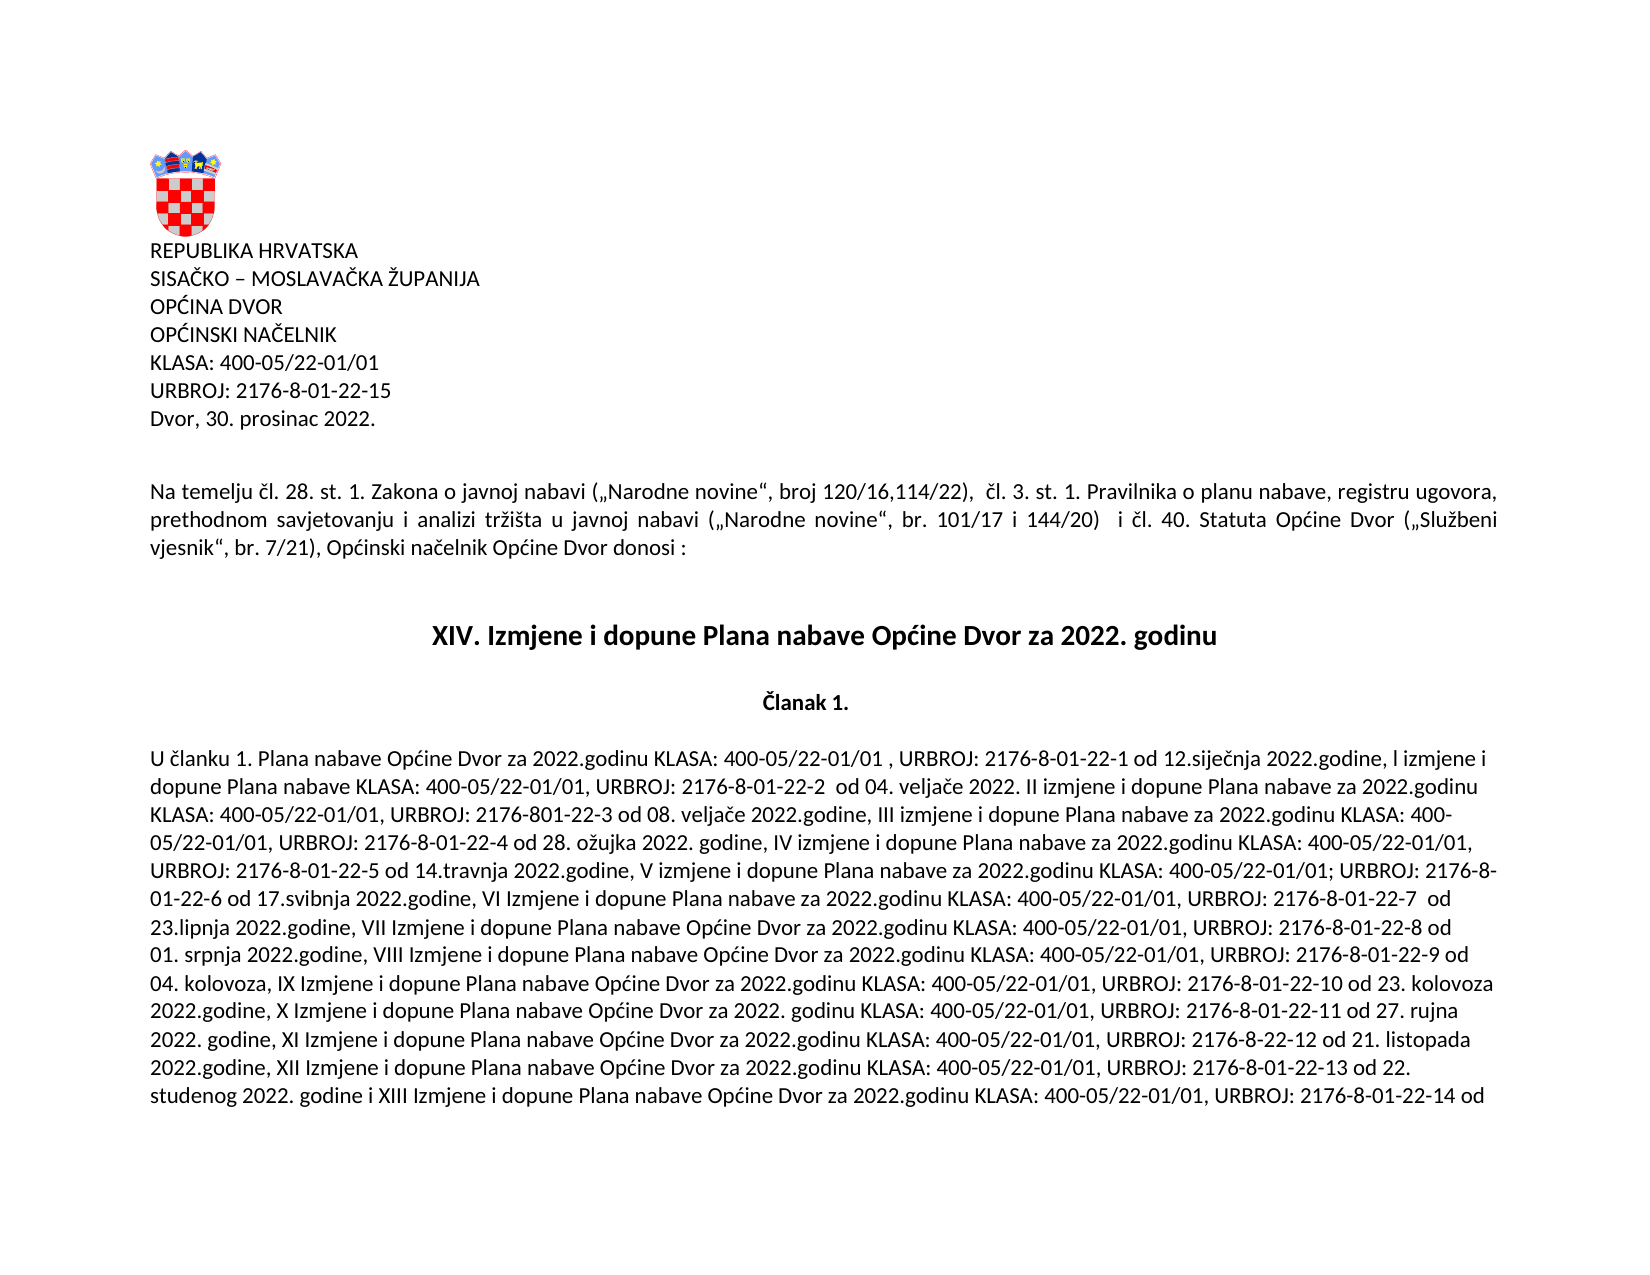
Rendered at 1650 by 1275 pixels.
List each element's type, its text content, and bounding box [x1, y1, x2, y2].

text Članak 1. U članku 1. Plana nabave Općine Dvor za 2022.godinu KLASA: 400-05/22-01/01 , URBROJ: 2176-8-01-22-1 od 12.siječnja 2022.godine, l izmjene i dopune Plana nabave KLASA: 400-05/22-01/01, URBROJ: 2176-8-01-22-2 od 04. veljače 2022. II izmjene i dopune Plana nabave za 2022.godinu KLASA: 400-05/22-01/01, URBROJ: 2176-801-22-3 od 08. veljače 2022.godine, III izmjene i dopune Plana nabave za 2022.godinu KLASA: 400-05/22-01/01, URBROJ: 2176-8-01-22-4 od 28. ožujka 2022. godine, IV izmjene i dopune Plana nabave za 2022.godinu KLASA: 400-05/22-01/01, URBROJ: 2176-8-01-22-5 od 14.travnja 2022.godine, V izmjene i dopune Plana nabave za 2022.godinu KLASA: 400-05/22-01/01; URBROJ: 2176-8-01-22-6 od 17.svibnja 2022.godine, VI Izmjene i dopune Plana nabave za 2022.godinu KLASA: 400-05/22-01/01, URBROJ: 2176-8-01-22-7 od 23.lipnja 2022.godine, VII Izmjene i dopune Plana nabave Općine Dvor za 2022.godinu KLASA: 400-05/22-01/01, URBROJ: 2176-8-01-22-8 od 01. srpnja 2022.godine, VIII Izmjene i dopune Plana nabave Općine Dvor za 2022.godinu KLASA: 400-05/22-01/01, URBROJ: 2176-8-01-22-9 od 04. kolovoza, IX Izmjene i dopune Plana nabave Općine Dvor za 2022.godinu KLASA: 400-05/22-01/01, URBROJ: 2176-8-01-22-10 od 23. kolovoza 2022.godine, X Izmjene i dopune Plana nabave Općine Dvor za 2022. godinu KLASA: 400-05/22-01/01, URBROJ: 2176-8-01-22-11 od 27. rujna 2022. godine, XI Izmjene i dopune Plana nabave Općine Dvor za 2022.godinu KLASA: 400-05/22-01/01, URBROJ: 2176-8-22-12 od 21. listopada 2022.godine, XII Izmjene i dopune Plana nabave Općine Dvor za 2022.godinu KLASA: 400-05/22-01/01, URBROJ: 2176-8-01-22-13 od 22. studenog 2022. godine i XIII Izmjene i dopune Plana nabave Općine Dvor za 2022.godinu KLASA: 400-05/22-01/01, URBROJ: 2176-8-01-22-14 od [150, 688, 1500, 1109]
text URBROJ: 2176-8-01-22-15 Dvor, 30. prosinac 2022. [150, 376, 1500, 432]
text KLASA: 400-05/22-01/01 [150, 348, 1500, 376]
text OPĆINA DVOR [150, 292, 1500, 320]
text SISAČKO – MOSLAVAČKA ŽUPANIJA [150, 264, 1500, 292]
text OPĆINSKI NAČELNIK [150, 320, 1500, 348]
text REPUBLIKA HRVATSKA [150, 236, 1500, 264]
text XIV. Izmjene i dopune Plana nabave Općine Dvor za 2022. godinu [150, 617, 1500, 653]
text Na temelju čl. 28. st. 1. Zakona o javnoj nabavi („Narodne novine“, broj 120/16,114/22), čl. 3. st. 1. Pravilnika o planu nabave, registru ugovora, prethodnom savjetovanju i analizi tržišta u javnoj nabavi („Narodne novine“, br. 101/17 i 144/20) i čl. 40. Statuta Općine Dvor („Službeni vjesnik“, br. 7/21), Općinski načelnik Općine Dvor donosi : [150, 477, 1500, 561]
